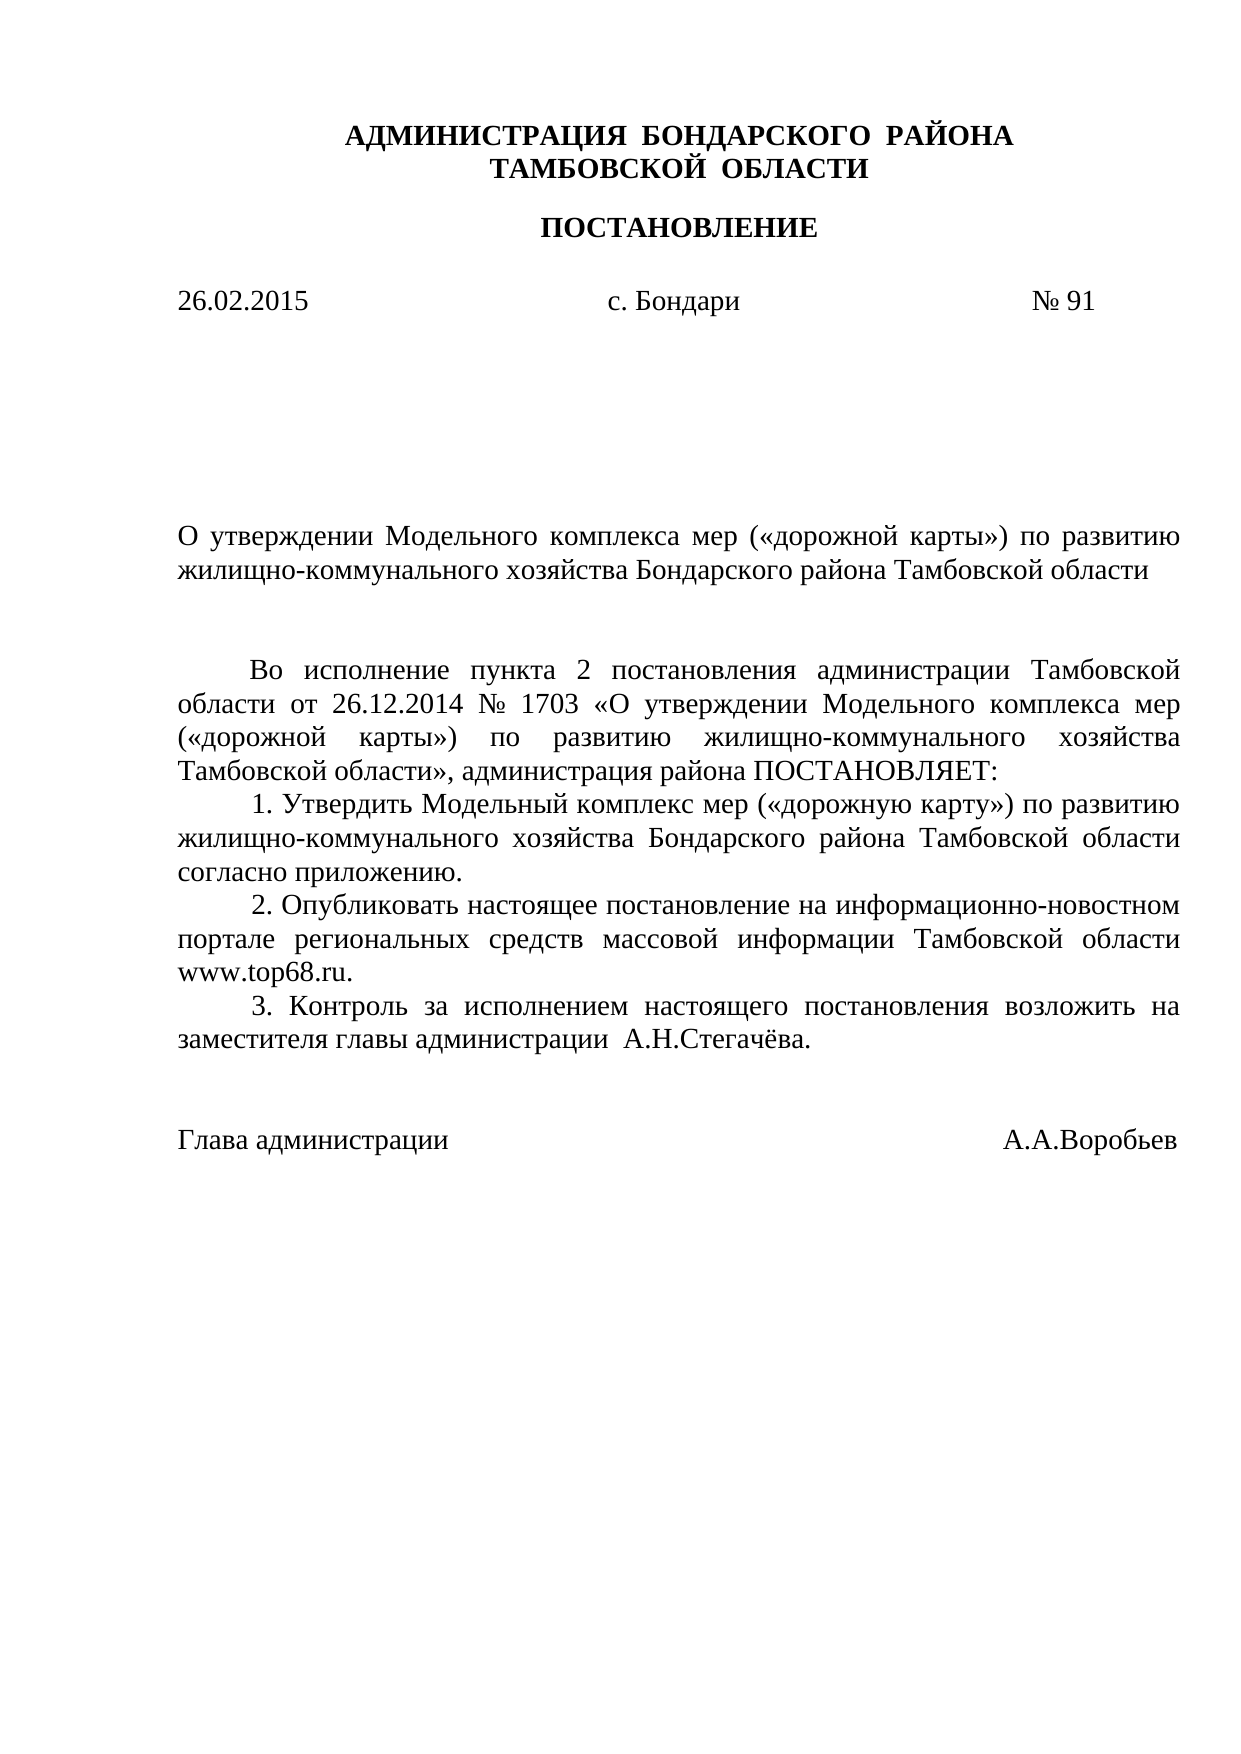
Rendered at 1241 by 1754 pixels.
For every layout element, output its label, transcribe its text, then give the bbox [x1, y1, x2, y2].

text Во исполнение пункта 2 постановления администрации Тамбовской области от 26.12.2014 № 1703 «О утверждении Модельного комплекса мер («дорожной карты») по развитию жилищно-коммунального хозяйства Тамбовской области», администрация района ПОСТАНОВЛЯЕТ: [177, 652, 1181, 787]
text 2. Опубликовать настоящее постановление на информационно-новостном портале региональных средств массовой информации Тамбовской области www.top68.ru. [177, 887, 1181, 988]
subtitle ПОСТАНОВЛЕНИЕ [177, 210, 1181, 244]
text Глава администрации А.А.Воробьев [177, 1122, 1181, 1156]
text ТАМБОВСКОЙ ОБЛАСТИ [177, 152, 1181, 185]
text 3. Контроль за исполнением настоящего постановления возложить на заместителя главы администрации А.Н.Стегачёва. [177, 988, 1181, 1055]
text АДМИНИСТРАЦИЯ БОНДАРСКОГО РАЙОНА [177, 118, 1181, 152]
text 26.02.2015 с. Бондари № 91 [177, 283, 1181, 317]
text 1. Утвердить Модельный комплекс мер («дорожную карту») по развитию жилищно-коммунального хозяйства Бондарского района Тамбовской области согласно приложению. [177, 787, 1181, 887]
text О утверждении Модельного комплекса мер («дорожной карты») по развитию жилищно-коммунального хозяйства Бондарского района Тамбовской области [177, 518, 1181, 585]
